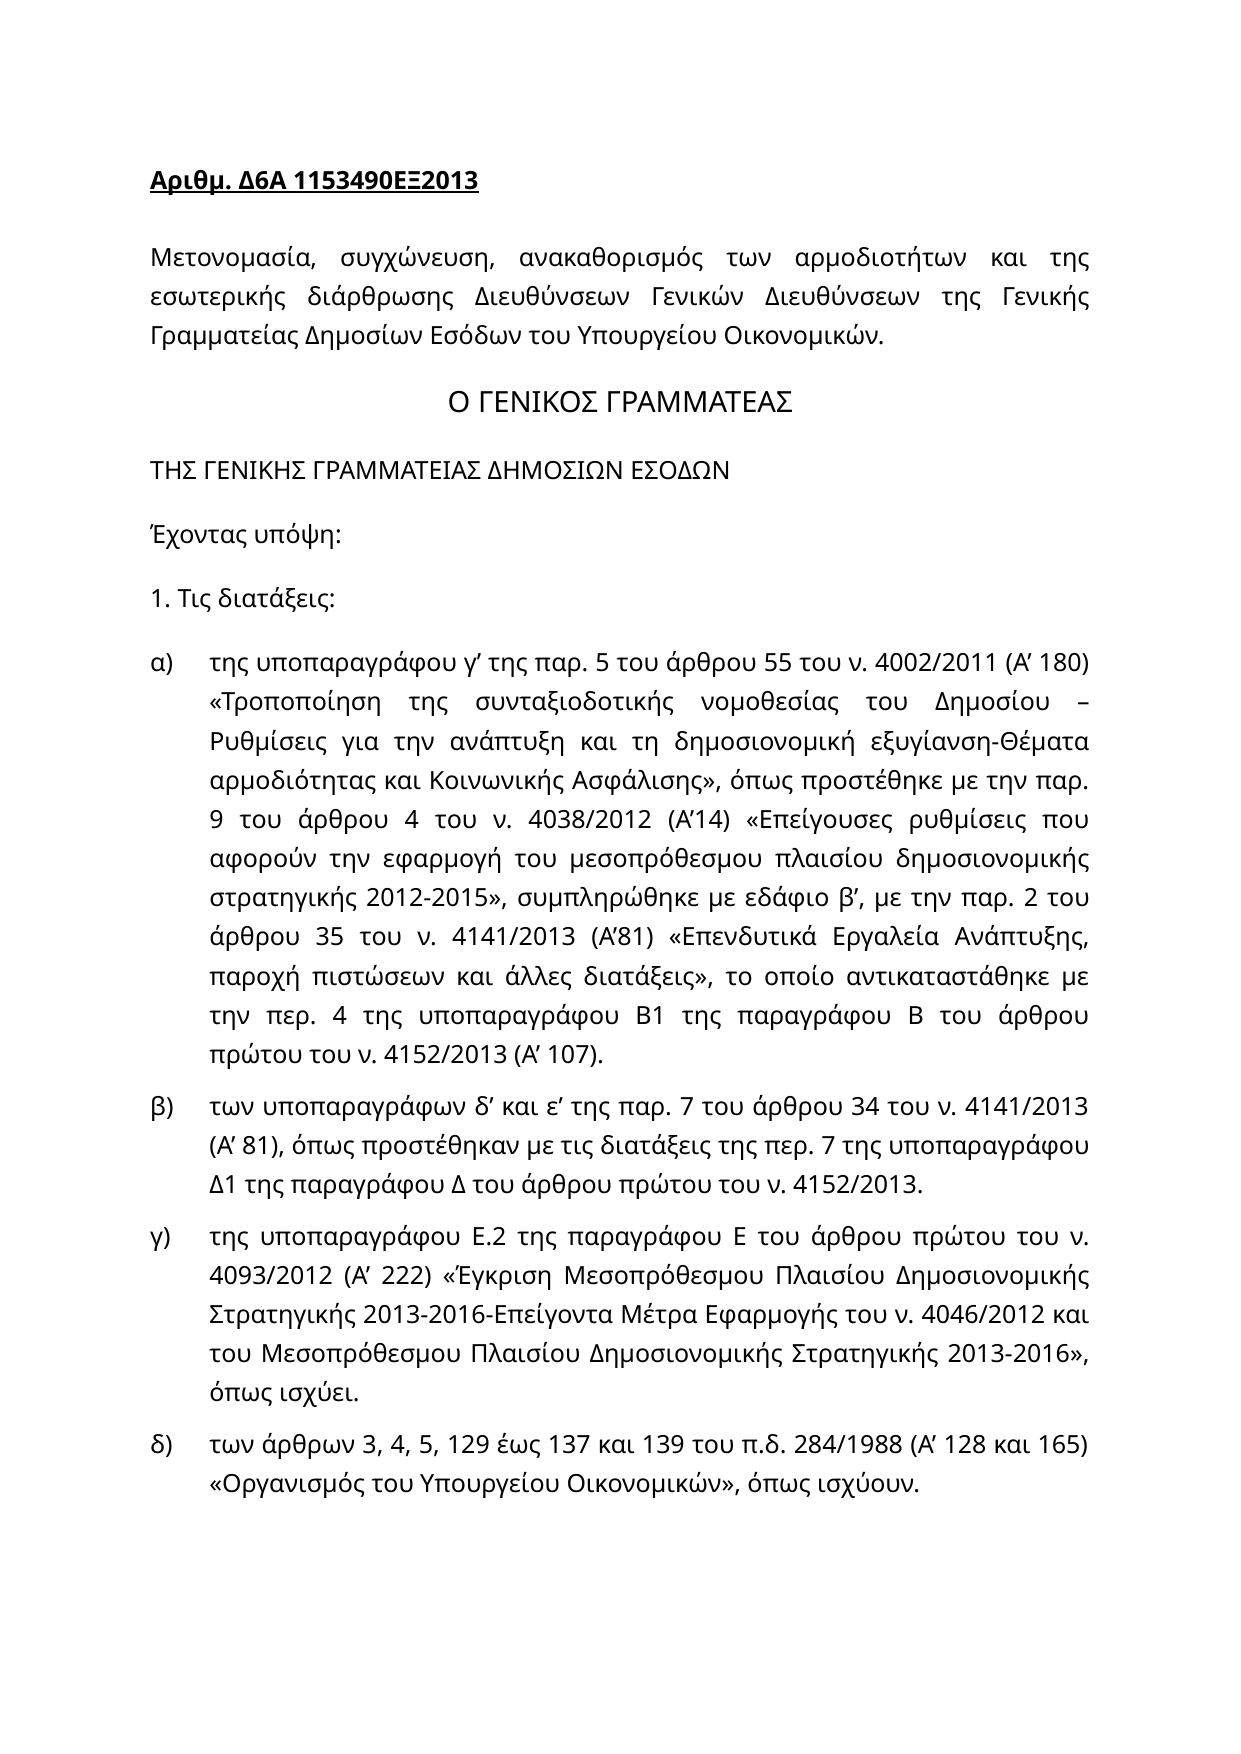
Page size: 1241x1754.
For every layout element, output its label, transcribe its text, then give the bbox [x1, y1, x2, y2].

text Έχοντας υπόψη: [150, 516, 1090, 551]
text Ο ΓΕΝΙΚΟΣ ΓΡΑΜΜΑΤΕΑΣ [150, 382, 1090, 421]
list α) της υποπαραγράφου γ’ της παρ. 5 του άρθρου 55 του ν. 4002/2011 (Α’ 180) «Τροποποίηση της συνταξιοδοτικής νομοθεσίας του Δημοσίου – Ρυθμίσεις για την ανάπτυξη και τη δημοσιονομική εξυγίανση-Θέματα αρμοδιότητας και Κοινωνικής Ασφάλισης», όπως προστέθηκε με την παρ. 9 του άρθρου 4 του ν. 4038/2012 (Α’14) «Επείγουσες ρυθμίσεις που αφορούν την εφαρμογή του μεσοπρόθεσμου πλαισίου δημοσιονομικής στρατηγικής 2012-2015», συμπληρώθηκε με εδάφιο β’, με την παρ. 2 του άρθρου 35 του ν. 4141/2013 (Α’81) «Επενδυτικά Εργαλεία Ανάπτυξης, παροχή πιστώσεων και άλλες διατάξεις», το οποίο αντικαταστάθηκε με την περ. 4 της υποπαραγράφου Β1 της παραγράφου Β του άρθρου πρώτου του ν. 4152/2013 (Α’ 107). [150, 645, 1090, 1071]
list δ) των άρθρων 3, 4, 5, 129 έως 137 και 139 του π.δ. 284/1988 (Α’ 128 και 165) «Οργανισμός του Υπουργείου Οικονομικών», όπως ισχύουν. [150, 1426, 1090, 1500]
list β) των υποπαραγράφων δ’ και ε’ της παρ. 7 του άρθρου 34 του ν. 4141/2013 (Α’ 81), όπως προστέθηκαν με τις διατάξεις της περ. 7 της υποπαραγράφου Δ1 της παραγράφου Δ του άρθρου πρώτου του ν. 4152/2013. [150, 1088, 1090, 1201]
text 1. Τις διατάξεις: [150, 581, 1090, 615]
list γ) της υποπαραγράφου Ε.2 της παραγράφου Ε του άρθρου πρώτου του ν. 4093/2012 (Α’ 222) «Έγκριση Μεσοπρόθεσμου Πλαισίου Δημοσιονομικής Στρατηγικής 2013-2016-Επείγοντα Μέτρα Εφαρμογής του ν. 4046/2012 και του Μεσοπρόθεσμου Πλαισίου Δημοσιονομικής Στρατηγικής 2013-2016», όπως ισχύει. [150, 1218, 1090, 1409]
text ΤΗΣ ΓΕΝΙΚΗΣ ΓΡΑΜΜΑΤΕΙΑΣ ΔΗΜΟΣΙΩΝ ΕΣΟΔΩΝ [150, 452, 1090, 486]
title Αριθμ. Δ6Α 1153490ΕΞ2013 [150, 162, 1090, 197]
text Μετονομασία, συγχώνευση, ανακαθορισμός των αρμοδιοτήτων και της εσωτερικής διάρθρωσης Διευθύνσεων Γενικών Διευθύνσεων της Γενικής Γραμματείας Δημοσίων Εσόδων του Υπουργείου Οικονομικών. [150, 239, 1090, 352]
